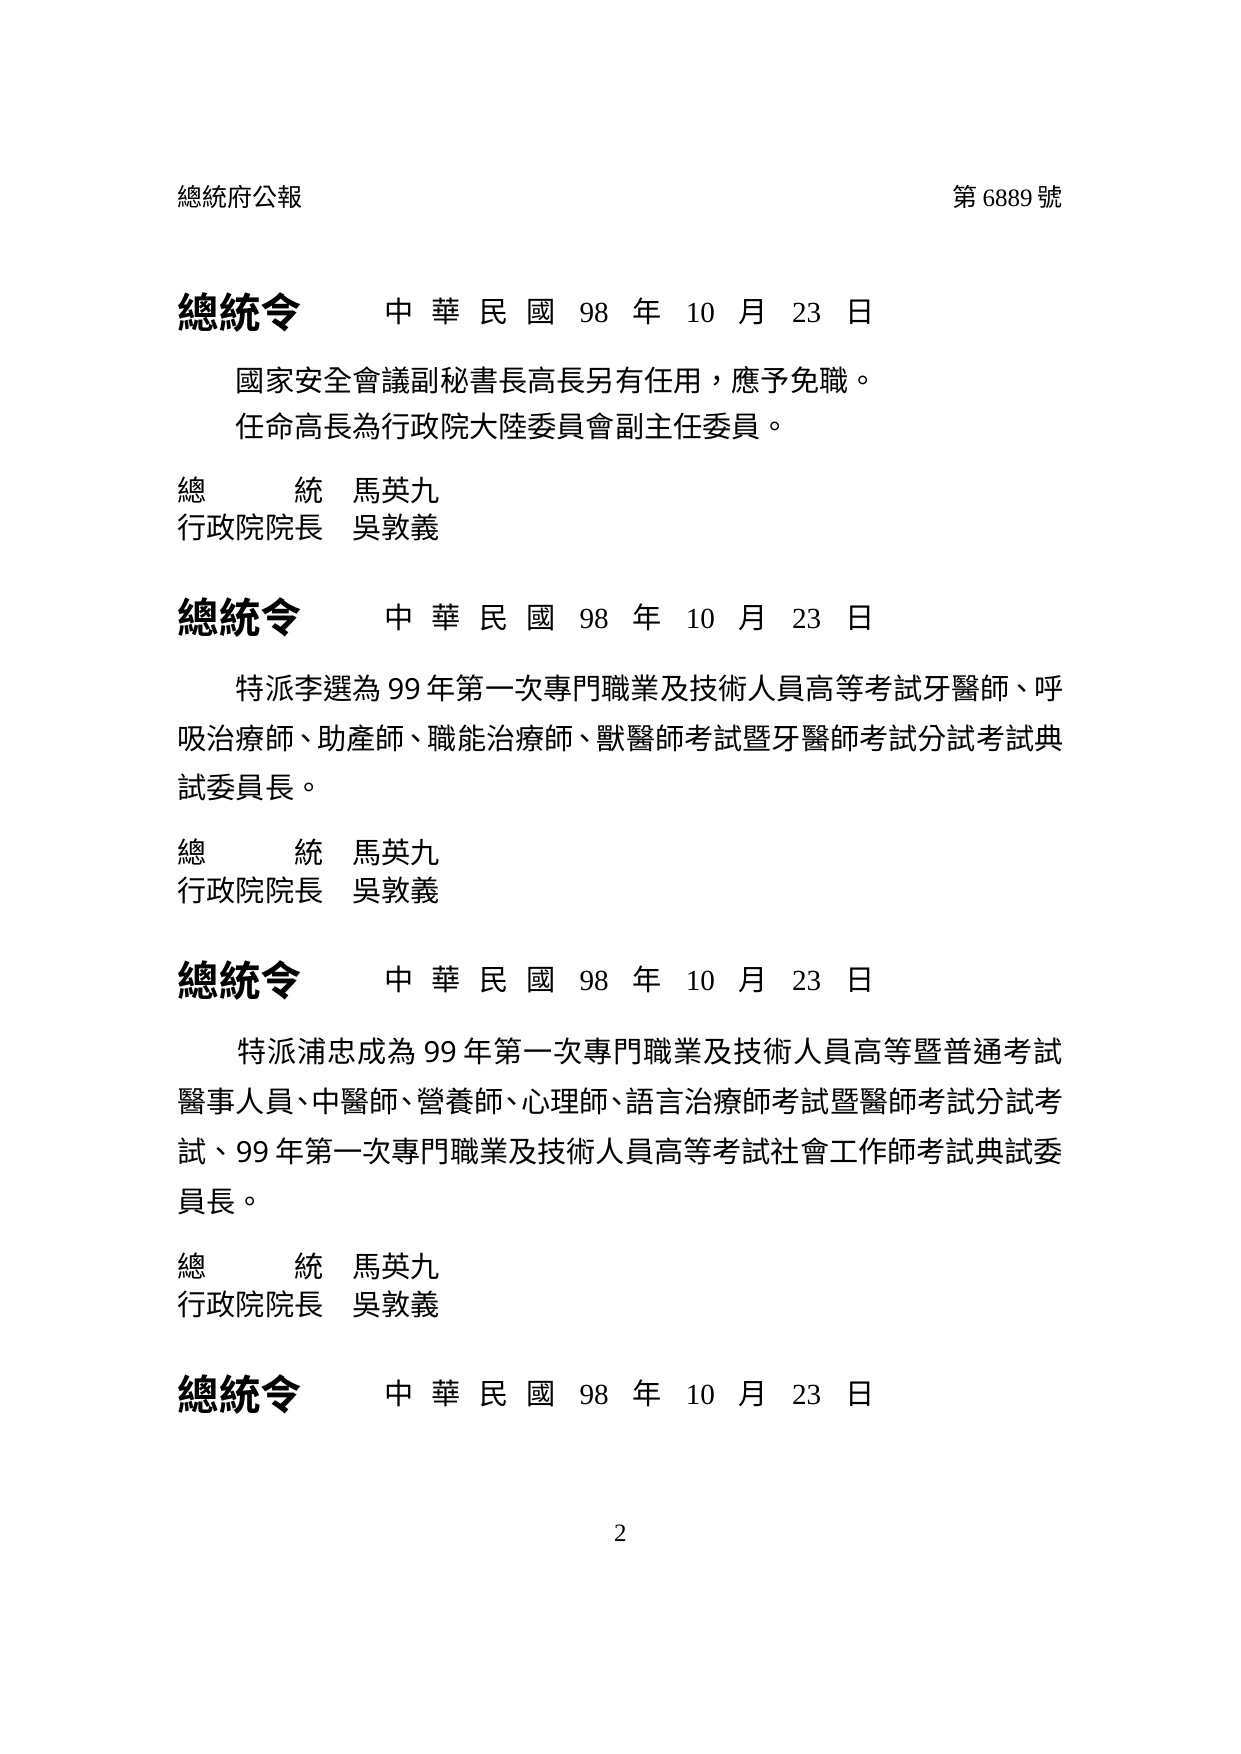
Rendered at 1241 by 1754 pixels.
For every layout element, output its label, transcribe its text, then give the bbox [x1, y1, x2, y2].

table_header 中華民國98年10月23日 [381, 266, 877, 354]
text 行政院院長 吳敦義 [177, 871, 1063, 909]
text 總 統 馬英九 [177, 471, 1063, 509]
text 特派浦忠成為99年第一次專門職業及技術人員高等暨普通考試醫事人員、中醫師、營養師、心理師、語言治療師考試暨醫師考試分試考試、99年第一次專門職業及技術人員高等考試社會工作師考試典試委員長。 [177, 1022, 1063, 1222]
table_header 總統令 [174, 1348, 381, 1436]
table_header 中華民國98年10月23日 [381, 571, 877, 660]
text 特派李選為99年第一次專門職業及技術人員高等考試牙醫師、呼吸治療師、助產師、職能治療師、獸醫師考試暨牙醫師考試分試考試典試委員長。 [177, 660, 1063, 809]
table_header 總統令 [174, 571, 381, 660]
text 總 統 馬英九 [177, 1247, 1063, 1285]
text 國家安全會議副秘書長高長另有任用，應予免職。 [177, 354, 1063, 400]
text 任命高長為行政院大陸委員會副主任委員。 [177, 400, 1063, 446]
table_header 總統令 [174, 934, 381, 1022]
text 行政院院長 吳敦義 [177, 509, 1063, 546]
table_header 總統令 [174, 266, 381, 354]
table_header 中華民國98年10月23日 [381, 934, 877, 1022]
table_header 中華民國98年10月23日 [381, 1348, 877, 1436]
text 總 統 馬英九 [177, 834, 1063, 871]
text 行政院院長 吳敦義 [177, 1285, 1063, 1322]
